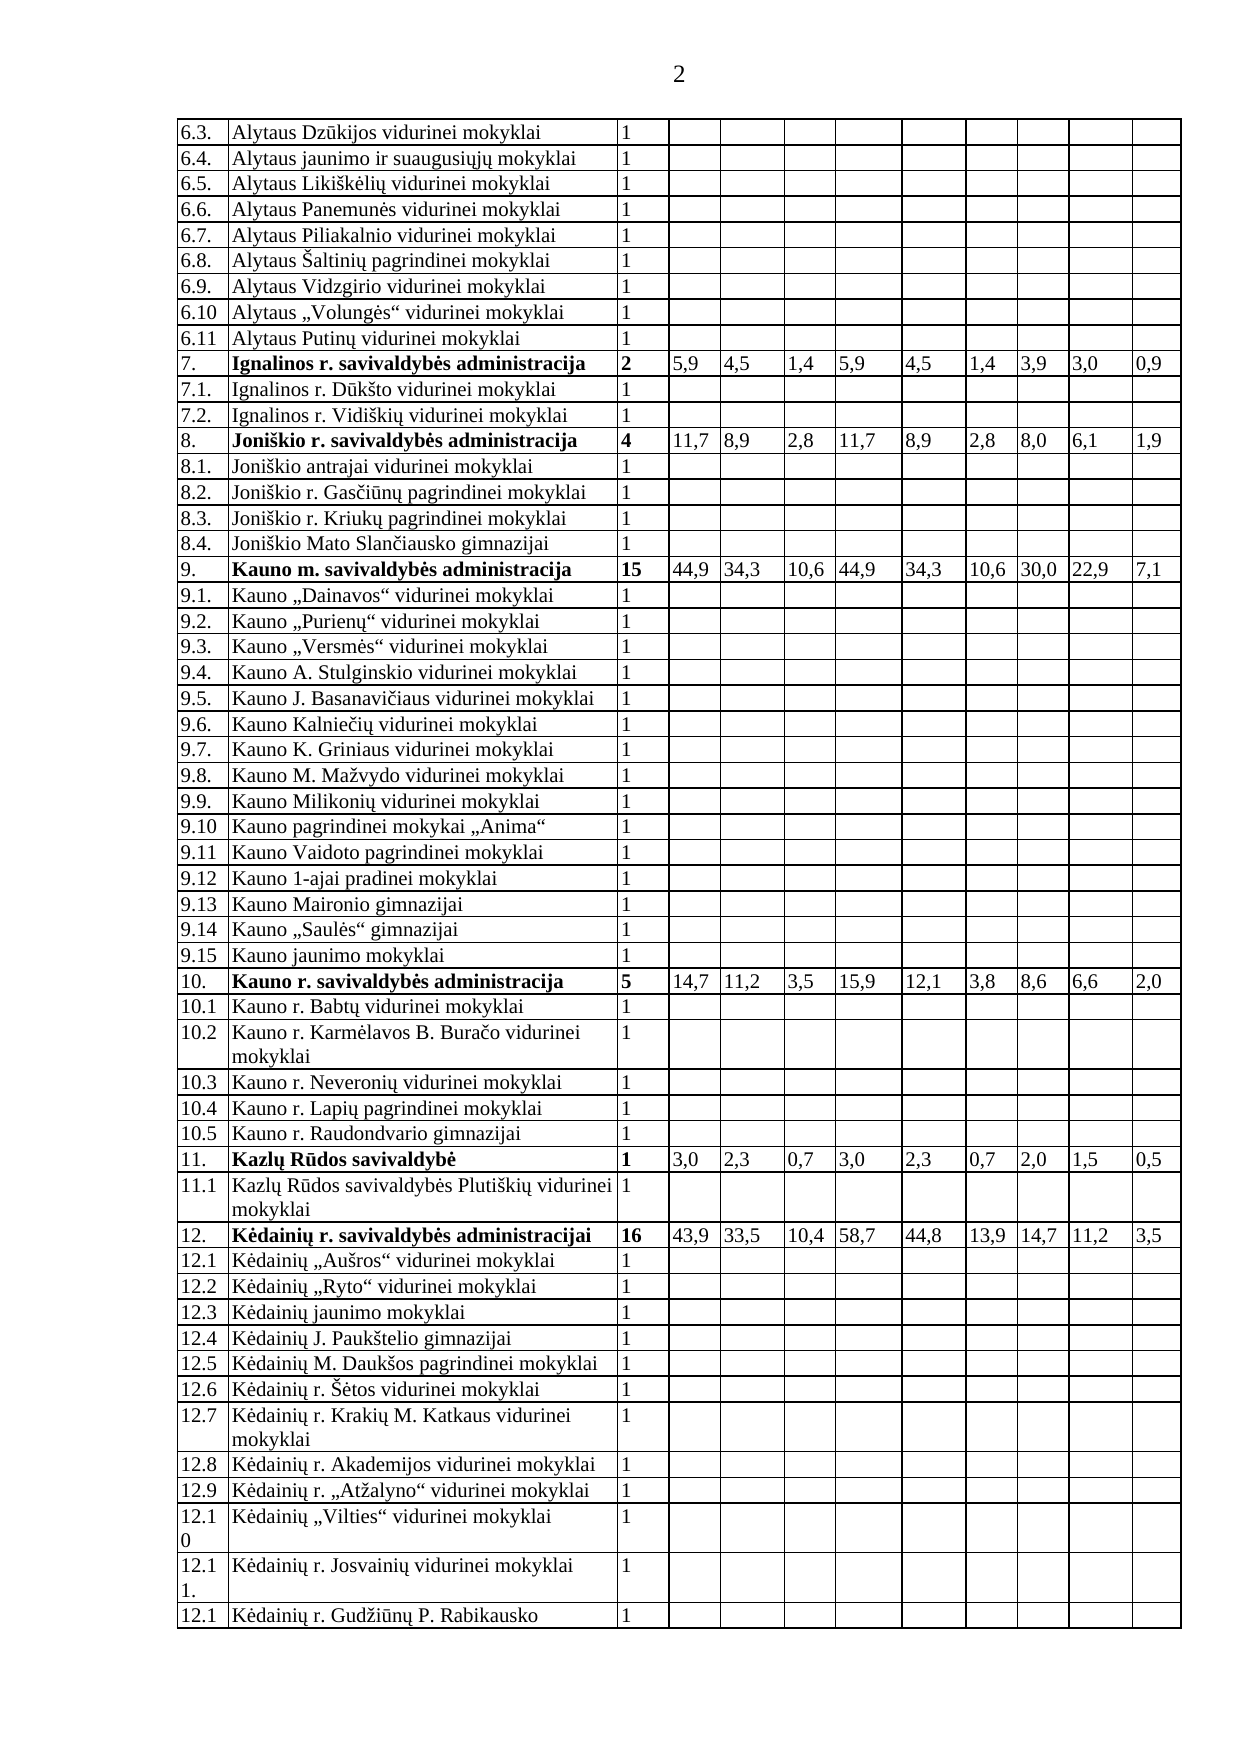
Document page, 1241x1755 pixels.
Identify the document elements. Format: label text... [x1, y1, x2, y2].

table_cell [670, 815, 720, 838]
table_cell [785, 660, 835, 684]
table_cell 33,5 [721, 1223, 784, 1247]
table_cell [721, 300, 784, 324]
table_cell [1018, 506, 1068, 530]
table_cell 10.3 [178, 1070, 228, 1094]
table_cell [785, 1326, 835, 1349]
table_cell [903, 1020, 965, 1068]
table_cell [721, 789, 784, 813]
table_cell [1133, 1173, 1180, 1221]
table_cell 1 [618, 146, 668, 169]
table_cell [1070, 1173, 1132, 1221]
table_cell [967, 1248, 1017, 1272]
table_cell [967, 1504, 1017, 1552]
table_cell [903, 326, 965, 350]
table_cell 11. [178, 1147, 228, 1171]
table_cell [836, 171, 901, 195]
table_cell 1 [618, 583, 668, 607]
table_cell [836, 1478, 901, 1502]
table_cell [903, 1377, 965, 1401]
table_cell [967, 480, 1017, 504]
table_cell 1 [618, 1020, 668, 1068]
table_cell [903, 377, 965, 401]
table_cell [903, 1096, 965, 1120]
table_cell 44,9 [836, 557, 901, 581]
table_cell [967, 1173, 1017, 1221]
table_cell 1 [618, 403, 668, 427]
table_cell 9.14 [178, 917, 228, 941]
table_cell 0,9 [1133, 351, 1180, 375]
table_cell [721, 1326, 784, 1349]
table_cell [1018, 815, 1068, 838]
table_cell [903, 248, 965, 272]
table_cell [836, 917, 901, 941]
table_cell [836, 866, 901, 890]
table_cell 1 [618, 531, 668, 556]
table_cell 1 [618, 1403, 668, 1451]
table_cell [967, 686, 1017, 710]
table_cell [1070, 1070, 1132, 1094]
table_cell [1070, 789, 1132, 813]
table_cell 1 [618, 892, 668, 916]
table_cell [903, 686, 965, 710]
table_cell 4 [618, 428, 668, 453]
table_cell 10,4 [785, 1223, 835, 1247]
table_cell 43,9 [670, 1223, 720, 1247]
table_cell Kėdainių „Aušros“ vidurinei mokyklai [229, 1248, 617, 1272]
table_cell [721, 120, 784, 144]
table_cell [1070, 866, 1132, 890]
table_cell [903, 866, 965, 890]
table_cell 12.10 [178, 1504, 228, 1552]
table_cell [670, 274, 720, 298]
table_cell [670, 1452, 720, 1476]
table_cell 44,9 [670, 557, 720, 581]
table_cell Alytaus Piliakalnio vidurinei mokyklai [229, 223, 617, 247]
table_cell [785, 120, 835, 144]
table_cell [721, 815, 784, 838]
table_cell [1070, 506, 1132, 530]
table_cell [967, 815, 1017, 838]
table_cell 2,0 [1133, 969, 1180, 993]
table_cell [967, 660, 1017, 684]
table_cell Ignalinos r. Dūkšto vidurinei mokyklai [229, 377, 617, 401]
table_cell [670, 223, 720, 247]
table_cell 1 [618, 634, 668, 658]
table_cell [1133, 1248, 1180, 1272]
table_cell [967, 1326, 1017, 1349]
table_cell [1018, 995, 1068, 1019]
table_cell [785, 326, 835, 350]
table_cell [967, 609, 1017, 633]
table_cell 12.1 [178, 1248, 228, 1272]
table_cell [785, 1553, 835, 1602]
table_cell [1070, 531, 1132, 556]
table_cell [1133, 866, 1180, 890]
table_cell [670, 1020, 720, 1068]
table_cell [967, 866, 1017, 890]
table_cell [1070, 815, 1132, 838]
table_cell [1133, 1070, 1180, 1094]
table_cell [670, 1504, 720, 1552]
table_cell 58,7 [836, 1223, 901, 1247]
table_cell [785, 866, 835, 890]
table_cell Kauno A. Stulginskio vidurinei mokyklai [229, 660, 617, 684]
table_cell [1018, 1403, 1068, 1451]
table_cell 8,9 [721, 428, 784, 453]
table_cell [1133, 403, 1180, 427]
table_cell [785, 480, 835, 504]
table_cell 8. [178, 428, 228, 453]
table_cell [1018, 789, 1068, 813]
table_cell [967, 1553, 1017, 1602]
table_cell Ignalinos r. Vidiškių vidurinei mokyklai [229, 403, 617, 427]
table_cell [1133, 609, 1180, 633]
table_cell Kėdainių r. „Atžalyno“ vidurinei mokyklai [229, 1478, 617, 1502]
table_cell Kauno r. Raudondvario gimnazijai [229, 1121, 617, 1146]
table_cell [721, 1377, 784, 1401]
table_cell 7,1 [1133, 557, 1180, 581]
table_cell [1070, 171, 1132, 195]
table_cell Joniškio antrajai vidurinei mokyklai [229, 454, 617, 478]
table_cell [670, 763, 720, 787]
table_cell 34,3 [903, 557, 965, 581]
table_cell [836, 815, 901, 838]
table_cell 12.3 [178, 1300, 228, 1324]
table_cell 1 [618, 660, 668, 684]
table_cell [1070, 197, 1132, 221]
table_cell [1070, 248, 1132, 272]
table_cell [1133, 943, 1180, 967]
table_cell [670, 1377, 720, 1401]
table_cell [670, 1173, 720, 1221]
table_cell [836, 660, 901, 684]
table_cell [1018, 737, 1068, 761]
table_cell [721, 1274, 784, 1298]
table_cell 6.9. [178, 274, 228, 298]
table_cell [1070, 1603, 1132, 1627]
table_cell [1133, 1300, 1180, 1324]
table_cell [785, 609, 835, 633]
table_cell [836, 1020, 901, 1068]
table_cell 6.8. [178, 248, 228, 272]
table_cell [1133, 197, 1180, 221]
table_cell 1 [618, 789, 668, 813]
table_cell [1070, 120, 1132, 144]
table_cell [903, 634, 965, 658]
table_cell [836, 248, 901, 272]
table_cell 1 [618, 1351, 668, 1375]
table_cell [721, 1478, 784, 1502]
table_cell [967, 274, 1017, 298]
table_cell Joniškio r. savivaldybės administracija [229, 428, 617, 453]
table_cell [1018, 223, 1068, 247]
table_cell 1 [618, 506, 668, 530]
table_cell [836, 1403, 901, 1451]
table_cell [670, 1351, 720, 1375]
table_cell [1133, 1351, 1180, 1375]
table_cell [1070, 1403, 1132, 1451]
table_cell [903, 1173, 965, 1221]
table_cell 3,8 [967, 969, 1017, 993]
table_cell Kauno r. Lapių pagrindinei mokyklai [229, 1096, 617, 1120]
table_cell [1018, 1096, 1068, 1120]
table_cell [785, 1300, 835, 1324]
table_cell 6.5. [178, 171, 228, 195]
table_cell [721, 1553, 784, 1602]
table_cell [1133, 377, 1180, 401]
table_cell [836, 120, 901, 144]
table_cell 12.1 [178, 1603, 228, 1627]
table_cell Kauno Kalniečių vidurinei mokyklai [229, 712, 617, 736]
table_cell [967, 1096, 1017, 1120]
table_cell [1018, 686, 1068, 710]
table_cell 9.4. [178, 660, 228, 684]
table_cell [721, 1504, 784, 1552]
table_cell 1 [618, 223, 668, 247]
table_cell [1070, 995, 1132, 1019]
table_cell [1018, 712, 1068, 736]
table_cell [1133, 1274, 1180, 1298]
table_cell [721, 171, 784, 195]
table_cell [1018, 1553, 1068, 1602]
table_cell [1018, 634, 1068, 658]
table_cell [785, 1603, 835, 1627]
table_cell [1133, 1121, 1180, 1146]
table_cell 2,8 [967, 428, 1017, 453]
table_cell 1 [618, 326, 668, 350]
table_cell Kauno Vaidoto pagrindinei mokyklai [229, 840, 617, 864]
table_cell [903, 1403, 965, 1451]
table_cell 9.11 [178, 840, 228, 864]
table_cell 14,7 [670, 969, 720, 993]
table_cell [1133, 223, 1180, 247]
table_cell [1133, 506, 1180, 530]
table_cell [670, 146, 720, 169]
table_cell [721, 1603, 784, 1627]
table_cell [1133, 274, 1180, 298]
table_cell [903, 1603, 965, 1627]
table_cell 13,9 [967, 1223, 1017, 1247]
table_cell Alytaus Likiškėlių vidurinei mokyklai [229, 171, 617, 195]
table_cell [967, 223, 1017, 247]
table_cell [903, 1300, 965, 1324]
table_cell [1133, 120, 1180, 144]
table_cell [1133, 1377, 1180, 1401]
table_cell [903, 454, 965, 478]
table_cell [721, 248, 784, 272]
table_cell [670, 300, 720, 324]
table_cell 3,9 [1018, 351, 1068, 375]
table_cell 2,0 [1018, 1147, 1068, 1171]
table_cell [1018, 1326, 1068, 1349]
table_cell [670, 1248, 720, 1272]
table_cell 6.6. [178, 197, 228, 221]
table_cell [967, 943, 1017, 967]
table_cell [1070, 609, 1132, 633]
table_cell 6.10 [178, 300, 228, 324]
table_cell 2,3 [903, 1147, 965, 1171]
table_cell [1018, 171, 1068, 195]
table_cell [967, 506, 1017, 530]
table_cell Joniškio Mato Slančiausko gimnazijai [229, 531, 617, 556]
table_cell [670, 377, 720, 401]
table_cell Kauno pagrindinei mokykai „Anima“ [229, 815, 617, 838]
table_cell [1018, 1274, 1068, 1298]
table_cell Kėdainių r. Josvainių vidurinei mokyklai [229, 1553, 617, 1602]
table_cell [1018, 1351, 1068, 1375]
table_cell [836, 634, 901, 658]
table_cell [1133, 840, 1180, 864]
table_cell [1070, 403, 1132, 427]
table_cell [1018, 1173, 1068, 1221]
table_cell [1070, 1553, 1132, 1602]
table_cell [967, 737, 1017, 761]
table_cell [1018, 480, 1068, 504]
table_cell [785, 917, 835, 941]
table_cell [721, 326, 784, 350]
table_cell [967, 1274, 1017, 1298]
table_cell [1133, 1478, 1180, 1502]
table_cell 9.15 [178, 943, 228, 967]
table_cell [670, 712, 720, 736]
table_cell [721, 995, 784, 1019]
table_cell [721, 686, 784, 710]
table_cell 1 [618, 1300, 668, 1324]
table_cell Kėdainių „Ryto“ vidurinei mokyklai [229, 1274, 617, 1298]
table_cell [836, 1121, 901, 1146]
table_cell 1 [618, 686, 668, 710]
table_cell Alytaus Vidzgirio vidurinei mokyklai [229, 274, 617, 298]
table_cell [785, 789, 835, 813]
table_cell [785, 377, 835, 401]
table_cell [670, 583, 720, 607]
table_cell 6,6 [1070, 969, 1132, 993]
table_cell 8,6 [1018, 969, 1068, 993]
table_cell [836, 789, 901, 813]
table_cell [670, 480, 720, 504]
table_cell [721, 712, 784, 736]
table_cell [967, 892, 1017, 916]
table_cell [967, 1070, 1017, 1094]
table_cell 1 [618, 1147, 668, 1171]
table_cell [670, 1121, 720, 1146]
table_cell 10. [178, 969, 228, 993]
table_cell [836, 197, 901, 221]
table_cell 12.5 [178, 1351, 228, 1375]
table_cell [721, 737, 784, 761]
table_cell [1018, 300, 1068, 324]
table_cell Alytaus Šaltinių pagrindinei mokyklai [229, 248, 617, 272]
table_cell [1018, 1070, 1068, 1094]
table_cell [1133, 1553, 1180, 1602]
table_cell [785, 1504, 835, 1552]
table_cell [1133, 1020, 1180, 1068]
table_cell [836, 506, 901, 530]
table_cell 3,5 [785, 969, 835, 993]
table_cell 30,0 [1018, 557, 1068, 581]
table_cell 10.4 [178, 1096, 228, 1120]
table_cell 10.1 [178, 995, 228, 1019]
table_cell [721, 146, 784, 169]
table_cell [670, 1096, 720, 1120]
table_cell [836, 454, 901, 478]
table_cell [1018, 1504, 1068, 1552]
table_cell 12.11. [178, 1553, 228, 1602]
table_cell [1018, 326, 1068, 350]
table_cell [967, 171, 1017, 195]
table_cell [967, 1478, 1017, 1502]
table_cell Kėdainių „Vilties“ vidurinei mokyklai [229, 1504, 617, 1552]
table_cell 2,8 [785, 428, 835, 453]
table_cell 1 [618, 1478, 668, 1502]
table_cell [670, 1478, 720, 1502]
table_cell [967, 300, 1017, 324]
table_cell [1133, 1452, 1180, 1476]
table_cell [1133, 1603, 1180, 1627]
table_cell [967, 377, 1017, 401]
table_cell [967, 1121, 1017, 1146]
table_cell Kauno M. Mažvydo vidurinei mokyklai [229, 763, 617, 787]
table_cell [903, 300, 965, 324]
table_cell [836, 943, 901, 967]
table_cell [967, 403, 1017, 427]
table_cell [1070, 1274, 1132, 1298]
table_cell 4,5 [903, 351, 965, 375]
table_cell [721, 866, 784, 890]
table_cell [836, 712, 901, 736]
table_cell [1018, 1452, 1068, 1476]
table_cell [670, 1300, 720, 1324]
table_cell [903, 815, 965, 838]
table_cell Kėdainių r. Krakių M. Katkaus vidurinei mokyklai [229, 1403, 617, 1451]
table_cell [670, 1326, 720, 1349]
table_cell [1018, 377, 1068, 401]
table_cell [1070, 274, 1132, 298]
table_cell [1018, 892, 1068, 916]
table_cell [903, 737, 965, 761]
table_cell [836, 1553, 901, 1602]
table_cell [785, 892, 835, 916]
table_cell [785, 1403, 835, 1451]
table_cell [721, 1173, 784, 1221]
table_cell Alytaus „Volungės“ vidurinei mokyklai [229, 300, 617, 324]
table_cell 1 [618, 995, 668, 1019]
table_cell [903, 1504, 965, 1552]
table_cell [1070, 660, 1132, 684]
table_cell 0,7 [967, 1147, 1017, 1171]
table_cell [1133, 712, 1180, 736]
table_cell 6,1 [1070, 428, 1132, 453]
table_cell [903, 480, 965, 504]
table_cell [785, 1096, 835, 1120]
table_cell [785, 995, 835, 1019]
table_cell [1070, 1096, 1132, 1120]
table_cell [967, 1452, 1017, 1476]
table_cell [967, 789, 1017, 813]
table_cell [1133, 789, 1180, 813]
table_cell 8.4. [178, 531, 228, 556]
table_cell [1018, 274, 1068, 298]
table_cell [967, 120, 1017, 144]
table_cell [785, 300, 835, 324]
table_cell 9.8. [178, 763, 228, 787]
table_cell [670, 634, 720, 658]
table_cell Kazlų Rūdos savivaldybės Plutiškių vidurinei mokyklai [229, 1173, 617, 1221]
table_cell 1 [618, 1070, 668, 1094]
table_cell 5 [618, 969, 668, 993]
table_cell 2,3 [721, 1147, 784, 1171]
table_cell 9.6. [178, 712, 228, 736]
table_cell [670, 506, 720, 530]
table_cell Joniškio r. Kriukų pagrindinei mokyklai [229, 506, 617, 530]
table_cell [785, 146, 835, 169]
table_cell 9.9. [178, 789, 228, 813]
table_cell [670, 866, 720, 890]
table_cell [721, 1121, 784, 1146]
table_cell 1,5 [1070, 1147, 1132, 1171]
table_cell [1133, 300, 1180, 324]
table_cell 1 [618, 1452, 668, 1476]
table_cell [1133, 146, 1180, 169]
table_cell 1 [618, 1504, 668, 1552]
table_cell 1 [618, 712, 668, 736]
table_cell [1018, 917, 1068, 941]
table_cell [721, 1096, 784, 1120]
table_cell [785, 454, 835, 478]
table_cell [785, 1020, 835, 1068]
table_cell [967, 712, 1017, 736]
table_cell [836, 892, 901, 916]
table_cell [836, 1300, 901, 1324]
table_cell 7. [178, 351, 228, 375]
table_cell 1 [618, 609, 668, 633]
table_cell 7.2. [178, 403, 228, 427]
table_cell 1 [618, 866, 668, 890]
table_cell 1 [618, 1248, 668, 1272]
table_cell Kėdainių r. Gudžiūnų P. Rabikausko [229, 1603, 617, 1627]
table_cell [721, 1351, 784, 1375]
table_cell Kėdainių r. Akademijos vidurinei mokyklai [229, 1452, 617, 1476]
table_cell [836, 1377, 901, 1401]
table_cell 8,0 [1018, 428, 1068, 453]
table_cell [903, 403, 965, 427]
table_cell [1133, 892, 1180, 916]
table_cell 1 [618, 197, 668, 221]
table_cell [1018, 866, 1068, 890]
table_cell [1070, 712, 1132, 736]
table_cell 5,9 [836, 351, 901, 375]
table_cell [1070, 300, 1132, 324]
table_cell [721, 197, 784, 221]
table_cell [1070, 1377, 1132, 1401]
table_cell 1,4 [967, 351, 1017, 375]
table_cell [670, 609, 720, 633]
table_cell [721, 1248, 784, 1272]
table_cell 6.11 [178, 326, 228, 350]
table_cell 1 [618, 763, 668, 787]
table_cell [1018, 840, 1068, 864]
table_cell [967, 197, 1017, 221]
table_cell 9. [178, 557, 228, 581]
table_cell [1018, 403, 1068, 427]
table_cell 1 [618, 300, 668, 324]
table_cell Kėdainių M. Daukšos pagrindinei mokyklai [229, 1351, 617, 1375]
table_cell Kauno r. Karmėlavos B. Buračo vidurinei mokyklai [229, 1020, 617, 1068]
table_cell [903, 1121, 965, 1146]
table_cell Kauno m. savivaldybės administracija [229, 557, 617, 581]
table_cell [967, 248, 1017, 272]
table_cell 34,3 [721, 557, 784, 581]
table_cell [1018, 583, 1068, 607]
table_cell [836, 1351, 901, 1375]
table_cell [836, 146, 901, 169]
table_cell [670, 737, 720, 761]
table_cell 1 [618, 840, 668, 864]
table_cell [721, 892, 784, 916]
table_cell [967, 326, 1017, 350]
table_cell [670, 789, 720, 813]
table_cell Kauno „Dainavos“ vidurinei mokyklai [229, 583, 617, 607]
table_cell [721, 763, 784, 787]
table_cell [903, 583, 965, 607]
table_cell [721, 1452, 784, 1476]
table_cell [670, 120, 720, 144]
table_cell [967, 634, 1017, 658]
table_cell [670, 686, 720, 710]
table_cell [785, 1173, 835, 1221]
table_cell [903, 223, 965, 247]
table_cell [1070, 1478, 1132, 1502]
table_cell 12.8 [178, 1452, 228, 1476]
table_cell [1070, 480, 1132, 504]
table_cell [1018, 763, 1068, 787]
table_cell 16 [618, 1223, 668, 1247]
table_cell Alytaus jaunimo ir suaugusiųjų mokyklai [229, 146, 617, 169]
table_cell [1070, 326, 1132, 350]
table_cell [903, 917, 965, 941]
table_cell 1 [618, 171, 668, 195]
table_cell [670, 943, 720, 967]
table_cell [1018, 943, 1068, 967]
table_cell [785, 1121, 835, 1146]
table_cell [670, 995, 720, 1019]
table_cell 8.2. [178, 480, 228, 504]
table_cell [903, 120, 965, 144]
table_cell 1 [618, 943, 668, 967]
table_cell [836, 609, 901, 633]
table_cell 1 [618, 815, 668, 838]
table_cell [1070, 1248, 1132, 1272]
table_cell [670, 1603, 720, 1627]
table_cell 6.4. [178, 146, 228, 169]
table_cell [1133, 454, 1180, 478]
table_cell Kauno r. Neveronių vidurinei mokyklai [229, 1070, 617, 1094]
table_cell Alytaus Dzūkijos vidurinei mokyklai [229, 120, 617, 144]
table_cell Kėdainių J. Paukštelio gimnazijai [229, 1326, 617, 1349]
table_cell 12. [178, 1223, 228, 1247]
table_cell [670, 531, 720, 556]
table_cell [1070, 634, 1132, 658]
table_cell [1133, 1096, 1180, 1120]
table_cell [670, 403, 720, 427]
table_cell [785, 274, 835, 298]
table_cell [1133, 1326, 1180, 1349]
table_cell [721, 1403, 784, 1451]
table_cell [721, 1070, 784, 1094]
table_cell [836, 1603, 901, 1627]
table_cell [1133, 763, 1180, 787]
table_cell [1018, 1121, 1068, 1146]
table_cell Kauno „Versmės“ vidurinei mokyklai [229, 634, 617, 658]
table_cell [1133, 583, 1180, 607]
table_cell [670, 1403, 720, 1451]
table_cell [903, 1248, 965, 1272]
table_cell [670, 1070, 720, 1094]
table_cell [785, 1070, 835, 1094]
table_cell [836, 1452, 901, 1476]
table_cell [836, 1173, 901, 1221]
table_cell [785, 763, 835, 787]
table_cell 1,9 [1133, 428, 1180, 453]
table_cell [670, 197, 720, 221]
table_cell [903, 1351, 965, 1375]
table_cell 3,0 [670, 1147, 720, 1171]
table_cell [1070, 737, 1132, 761]
table_cell [785, 737, 835, 761]
table_cell [836, 480, 901, 504]
table_cell 10,6 [785, 557, 835, 581]
table_cell [903, 506, 965, 530]
table_cell 11,7 [836, 428, 901, 453]
table_cell [721, 1300, 784, 1324]
table_cell [670, 326, 720, 350]
table_cell [1018, 454, 1068, 478]
table_cell 1 [618, 1377, 668, 1401]
table_cell 44,8 [903, 1223, 965, 1247]
table_cell [836, 840, 901, 864]
table_cell [721, 917, 784, 941]
table_cell [1133, 531, 1180, 556]
table_cell 6.7. [178, 223, 228, 247]
table_cell 1 [618, 1603, 668, 1627]
table_cell [785, 197, 835, 221]
table_cell 9.5. [178, 686, 228, 710]
table_cell [721, 531, 784, 556]
table_cell [1070, 146, 1132, 169]
table_cell 11,7 [670, 428, 720, 453]
table_cell 1 [618, 274, 668, 298]
table_cell [836, 223, 901, 247]
table_cell [721, 274, 784, 298]
table_cell 1 [618, 1326, 668, 1349]
table_cell 9.1. [178, 583, 228, 607]
table_cell 12.6 [178, 1377, 228, 1401]
table_cell Ignalinos r. savivaldybės administracija [229, 351, 617, 375]
table_cell Kauno r. Babtų vidurinei mokyklai [229, 995, 617, 1019]
table_cell 1 [618, 454, 668, 478]
table_cell [903, 943, 965, 967]
table_cell 1 [618, 1173, 668, 1221]
table_cell [670, 1553, 720, 1602]
table_cell [785, 686, 835, 710]
table_cell [836, 583, 901, 607]
table_cell 8.3. [178, 506, 228, 530]
table_cell [670, 171, 720, 195]
table_cell Kėdainių jaunimo mokyklai [229, 1300, 617, 1324]
table_cell [1133, 1403, 1180, 1451]
table_cell Kauno „Purienų“ vidurinei mokyklai [229, 609, 617, 633]
table_cell [721, 506, 784, 530]
table_cell 7.1. [178, 377, 228, 401]
table_cell [1018, 609, 1068, 633]
table_cell [1018, 1300, 1068, 1324]
table_cell [903, 1274, 965, 1298]
table_cell 8,9 [903, 428, 965, 453]
table_cell 1 [618, 1274, 668, 1298]
table_cell [1070, 1300, 1132, 1324]
table_cell [1133, 737, 1180, 761]
table_cell [670, 248, 720, 272]
table_cell 6.3. [178, 120, 228, 144]
table_cell [1133, 815, 1180, 838]
table_cell [903, 274, 965, 298]
table_cell [1070, 1326, 1132, 1349]
table_cell 9.3. [178, 634, 228, 658]
table_cell Kėdainių r. Šėtos vidurinei mokyklai [229, 1377, 617, 1401]
table_cell 1 [618, 377, 668, 401]
table_cell 1 [618, 480, 668, 504]
table_cell 1 [618, 120, 668, 144]
table_cell [836, 1070, 901, 1094]
table_cell Kauno „Saulės“ gimnazijai [229, 917, 617, 941]
table_cell [967, 995, 1017, 1019]
table_cell 8.1. [178, 454, 228, 478]
table_cell 1 [618, 248, 668, 272]
table_cell [903, 1553, 965, 1602]
table_cell [1018, 1603, 1068, 1627]
table_cell 12.2 [178, 1274, 228, 1298]
table_cell [1070, 917, 1132, 941]
table_cell [785, 171, 835, 195]
table_cell [785, 1248, 835, 1272]
table_cell [721, 1020, 784, 1068]
table_cell [785, 1377, 835, 1401]
table_cell 3,5 [1133, 1223, 1180, 1247]
table_cell [903, 197, 965, 221]
table_cell 1,4 [785, 351, 835, 375]
table_cell [903, 1452, 965, 1476]
table_cell [1018, 1377, 1068, 1401]
table_cell 1 [618, 1553, 668, 1602]
table_cell [836, 763, 901, 787]
table_cell [967, 917, 1017, 941]
table_cell [1133, 634, 1180, 658]
table_cell [967, 1300, 1017, 1324]
table_cell 1 [618, 917, 668, 941]
table_cell [1018, 1020, 1068, 1068]
table_cell [1133, 480, 1180, 504]
table_cell 10.5 [178, 1121, 228, 1146]
table_cell [785, 583, 835, 607]
table_cell [903, 1070, 965, 1094]
table_cell [1018, 120, 1068, 144]
table_cell [903, 146, 965, 169]
table_cell [967, 840, 1017, 864]
table_cell [1018, 660, 1068, 684]
table_cell [903, 712, 965, 736]
table_cell [1018, 531, 1068, 556]
table_cell [721, 840, 784, 864]
table_cell Kauno jaunimo mokyklai [229, 943, 617, 967]
table_cell [721, 223, 784, 247]
table_cell [1070, 1020, 1132, 1068]
table_cell [1133, 917, 1180, 941]
table_cell [721, 609, 784, 633]
table_cell [967, 1603, 1017, 1627]
table_cell [903, 995, 965, 1019]
table_cell 9.12 [178, 866, 228, 890]
table_cell [785, 248, 835, 272]
table_cell [836, 274, 901, 298]
table_cell [1133, 660, 1180, 684]
table_cell [1070, 892, 1132, 916]
table_cell Kėdainių r. savivaldybės administracijai [229, 1223, 617, 1247]
table_cell 12.7 [178, 1403, 228, 1451]
table_cell 0,5 [1133, 1147, 1180, 1171]
table_cell [903, 789, 965, 813]
table_cell [1133, 326, 1180, 350]
table_cell [670, 454, 720, 478]
table_cell [785, 815, 835, 838]
table_cell 1 [618, 1096, 668, 1120]
table_cell [785, 712, 835, 736]
table_cell [836, 737, 901, 761]
table_cell 9.13 [178, 892, 228, 916]
table_cell [836, 531, 901, 556]
table_cell 1 [618, 737, 668, 761]
table_cell [785, 634, 835, 658]
table_cell [1133, 686, 1180, 710]
table_cell [785, 840, 835, 864]
table_cell [721, 634, 784, 658]
table_cell [836, 686, 901, 710]
table_cell 3,0 [836, 1147, 901, 1171]
table_cell [1018, 1248, 1068, 1272]
table_cell [903, 1478, 965, 1502]
table_cell 10,6 [967, 557, 1017, 581]
table_cell 22,9 [1070, 557, 1132, 581]
table_cell [836, 1096, 901, 1120]
table_cell Kazlų Rūdos savivaldybė [229, 1147, 617, 1171]
table_cell [785, 1452, 835, 1476]
table_cell [903, 763, 965, 787]
table_cell 9.7. [178, 737, 228, 761]
table_cell 12.9 [178, 1478, 228, 1502]
table_cell [785, 943, 835, 967]
table_cell [721, 454, 784, 478]
table_cell [903, 609, 965, 633]
table_cell Kauno 1-ajai pradinei mokyklai [229, 866, 617, 890]
table_cell [836, 1504, 901, 1552]
table_cell 11,2 [721, 969, 784, 993]
table_cell [836, 1274, 901, 1298]
table_cell [967, 1351, 1017, 1375]
table_cell [1133, 1504, 1180, 1552]
table_cell Joniškio r. Gasčiūnų pagrindinei mokyklai [229, 480, 617, 504]
table_cell [670, 1274, 720, 1298]
table_cell [836, 326, 901, 350]
table_cell [670, 660, 720, 684]
table_cell [1133, 248, 1180, 272]
table_cell Kauno Maironio gimnazijai [229, 892, 617, 916]
table_cell 12.4 [178, 1326, 228, 1349]
table_cell [785, 403, 835, 427]
table_cell [1018, 197, 1068, 221]
table_cell [785, 223, 835, 247]
table_cell [1070, 454, 1132, 478]
table_cell [1070, 763, 1132, 787]
table_cell [785, 1274, 835, 1298]
table_cell 4,5 [721, 351, 784, 375]
table_cell Kauno J. Basanavičiaus vidurinei mokyklai [229, 686, 617, 710]
table_cell [1018, 248, 1068, 272]
table_cell [967, 531, 1017, 556]
table_cell 9.10 [178, 815, 228, 838]
table_cell [670, 917, 720, 941]
table_cell 3,0 [1070, 351, 1132, 375]
table_cell 2 [618, 351, 668, 375]
table_cell [1070, 1452, 1132, 1476]
table_cell [967, 583, 1017, 607]
table_cell [785, 531, 835, 556]
table_cell 11.1 [178, 1173, 228, 1221]
table_cell [1070, 1504, 1132, 1552]
table_cell [721, 377, 784, 401]
table_cell [1070, 840, 1132, 864]
table_cell [721, 480, 784, 504]
table_cell [670, 892, 720, 916]
table_cell [1070, 1121, 1132, 1146]
table_cell [1070, 583, 1132, 607]
table_cell [836, 995, 901, 1019]
table_cell [967, 1377, 1017, 1401]
table_cell [1070, 223, 1132, 247]
table_cell Alytaus Putinų vidurinei mokyklai [229, 326, 617, 350]
table_cell [1018, 1478, 1068, 1502]
table_cell 5,9 [670, 351, 720, 375]
table_cell 15,9 [836, 969, 901, 993]
table_cell [721, 403, 784, 427]
table_cell [903, 1326, 965, 1349]
table_cell 0,7 [785, 1147, 835, 1171]
table_cell [670, 840, 720, 864]
table_cell [836, 377, 901, 401]
table_cell [1018, 146, 1068, 169]
table_cell [1070, 943, 1132, 967]
table_cell 10.2 [178, 1020, 228, 1068]
table_cell 14,7 [1018, 1223, 1068, 1247]
table_cell [785, 1478, 835, 1502]
table_cell [1070, 377, 1132, 401]
table_cell Alytaus Panemunės vidurinei mokyklai [229, 197, 617, 221]
table_cell 1 [618, 1121, 668, 1146]
table_cell Kauno Milikonių vidurinei mokyklai [229, 789, 617, 813]
table_cell [967, 1403, 1017, 1451]
table_cell 9.2. [178, 609, 228, 633]
table_cell [967, 146, 1017, 169]
table_cell [836, 300, 901, 324]
table_cell [1070, 1351, 1132, 1375]
table_cell [1133, 995, 1180, 1019]
table_cell 15 [618, 557, 668, 581]
table_cell [967, 454, 1017, 478]
table_cell [836, 1326, 901, 1349]
table_cell [1070, 686, 1132, 710]
table_cell [903, 531, 965, 556]
table_cell [1133, 171, 1180, 195]
table_cell [836, 1248, 901, 1272]
table_cell Kauno r. savivaldybės administracija [229, 969, 617, 993]
table_cell [903, 660, 965, 684]
table_cell [836, 403, 901, 427]
table_cell [903, 892, 965, 916]
table_cell 11,2 [1070, 1223, 1132, 1247]
table_cell [967, 763, 1017, 787]
table_cell [721, 943, 784, 967]
table_cell [721, 660, 784, 684]
table_cell [903, 171, 965, 195]
table_cell [785, 1351, 835, 1375]
table_cell [721, 583, 784, 607]
table_cell 12,1 [903, 969, 965, 993]
table_cell [903, 840, 965, 864]
table_cell [967, 1020, 1017, 1068]
table_cell [785, 506, 835, 530]
table_cell Kauno K. Griniaus vidurinei mokyklai [229, 737, 617, 761]
